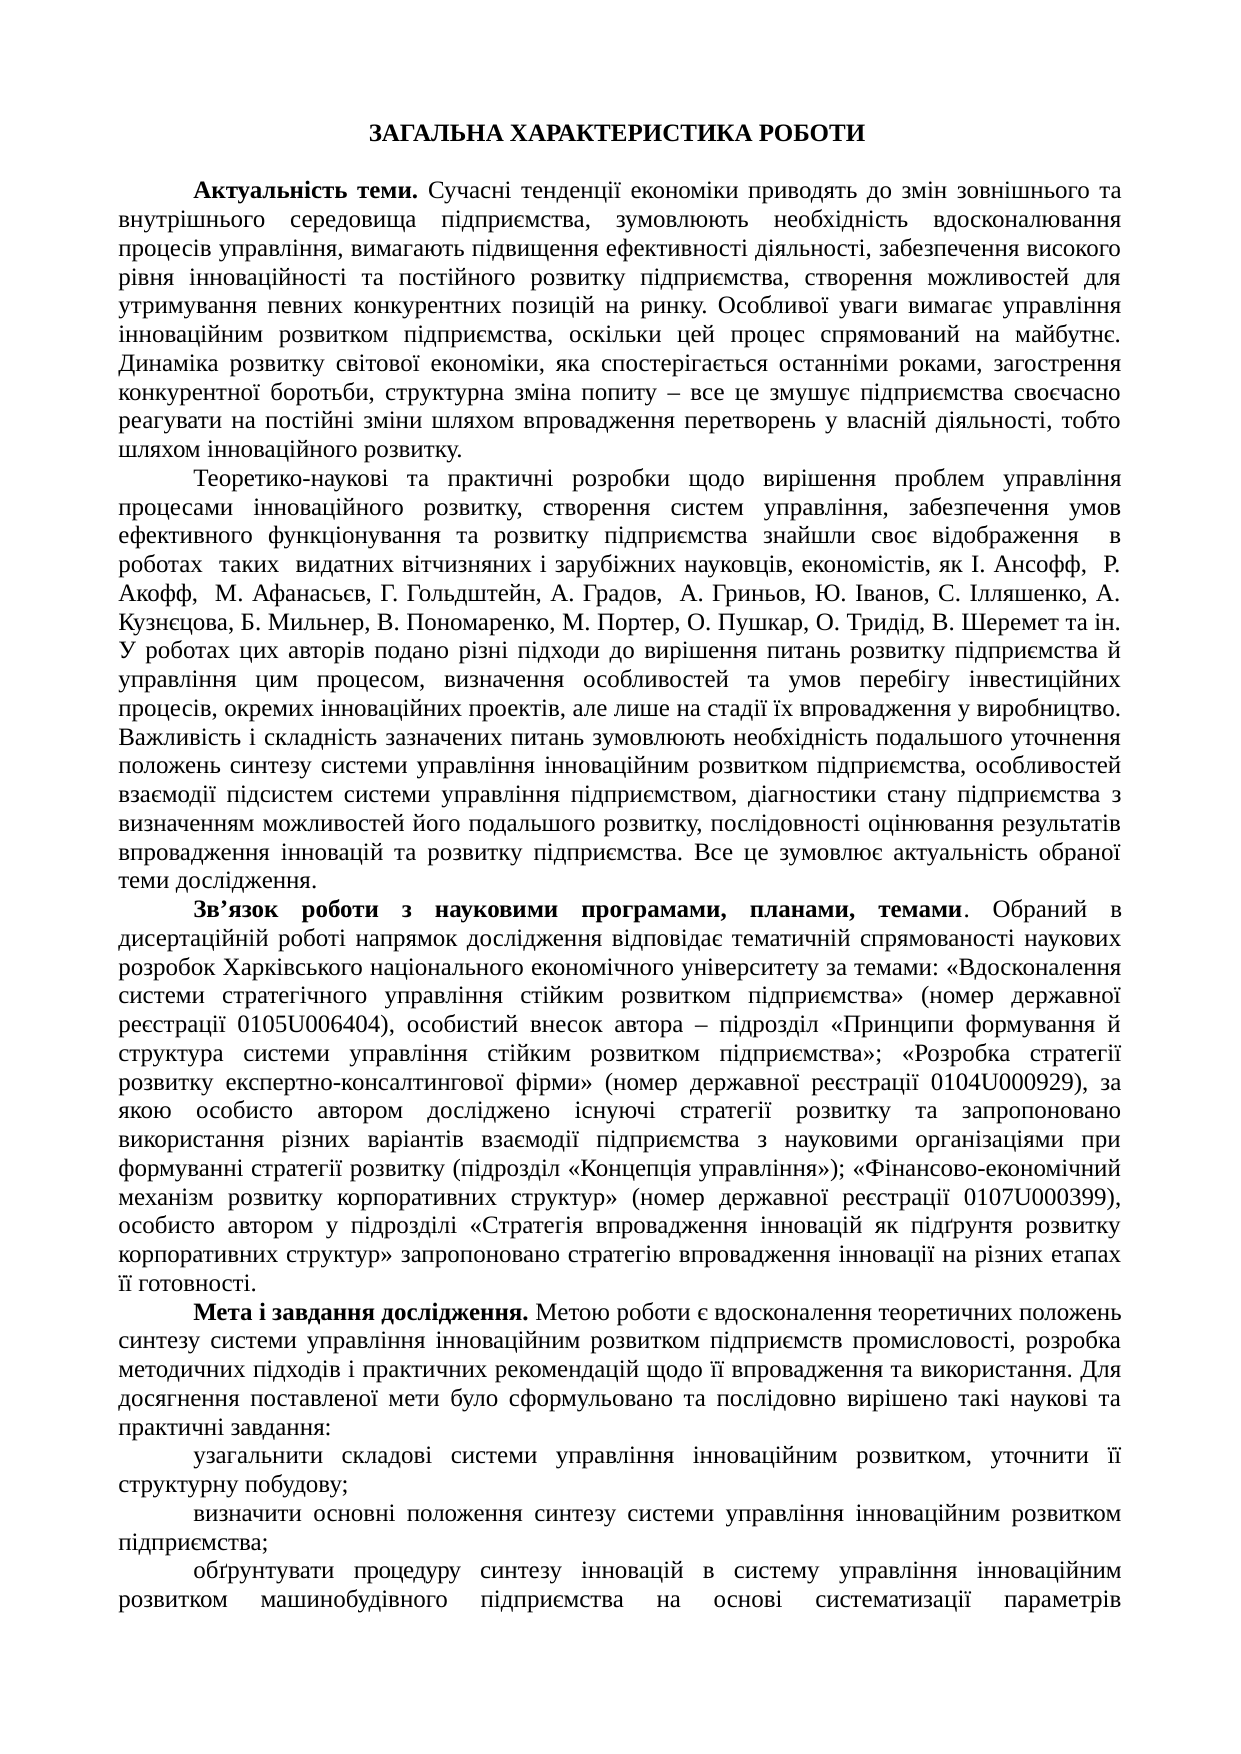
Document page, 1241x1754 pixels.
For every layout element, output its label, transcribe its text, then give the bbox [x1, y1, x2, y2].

text Актуальність теми. Сучасні тенденції економіки приводять до змін зовнішнього та внутрішнього середовища підприємства, зумовлюють необхідність вдосконалювання процесів управління, вимагають підвищення ефективності діяльності, забезпечення високого рівня інноваційності та постійного розвитку підприємства, створення можливостей для утримування певних конкурентних позицій на ринку. Особливої уваги вимагає управління інноваційним розвитком підприємства, оскільки цей процес спрямований на майбутнє. Динаміка розвитку світової економіки, яка спостерігається останніми роками, загострення конкурентної боротьби, структурна зміна попиту – все це змушує підприємства своєчасно реагувати на постійні зміни шляхом впровадження перетворень у власній діяльності, тобто шляхом інноваційного розвитку. [118, 176, 1122, 463]
text Зв’язок роботи з науковими програмами, планами, темами. Обраний в дисертаційній роботі напрямок дослідження відповідає тематичній спрямованості наукових розробок Харківського національного економічного університету за темами: «Вдосконалення системи стратегічного управління стійким розвитком підприємства» (номер державної реєстрації 0105U006404), особистий внесок автора – підрозділ «Принципи формування й структура системи управління стійким розвитком підприємства»; «Розробка стратегії розвитку експертно-консалтингової фірми» (номер державної реєстрації 0104U000929), за якою особисто автором досліджено існуючі стратегії розвитку та запропоновано використання різних варіантів взаємодії підприємства з науковими організаціями при формуванні стратегії розвитку (підрозділ «Концепція управління»); «Фінансово-економічний механізм розвитку корпоративних структур» (номер державної реєстрації 0107U000399), особисто автором у підрозділі «Стратегія впровадження інновацій як підґрунтя розвитку корпоративних структур» запропоновано стратегію впровадження інновації на різних етапах її готовності. [118, 894, 1122, 1297]
text Теоретико-наукові та практичні розробки щодо вирішення проблем управління процесами інноваційного розвитку, створення систем управління, забезпечення умов ефективного функціонування та розвитку підприємства знайшли своє відображення в роботах таких видатних вітчизняних і зарубіжних науковців, економістів, як І. Ансофф, Р. Акофф, М. Афанасьєв, Г. Гольдштейн, А. Градов, А. Гриньов, Ю. Іванов, С. Ілляшенко, А. Кузнєцова, Б. Мильнер, В. Пономаренко, М. Портер, О. Пушкар, О. Тридід, В. Шеремет та ін. У роботах цих авторів подано різні підходи до вирішення питань розвитку підприємства й управління цим процесом, визначення особливостей та умов перебігу інвестиційних процесів, окремих інноваційних проектів, але лише на стадії їх впровадження у виробництво. Важливість і складність зазначених питань зумовлюють необхідність подальшого уточнення положень синтезу системи управління інноваційним розвитком підприємства, особливостей взаємодії підсистем системи управління підприємством, діагностики стану підприємства з визначенням можливостей його подальшого розвитку, послідовності оцінювання результатів впровадження інновацій та розвитку підприємства. Все це зумовлює актуальність обраної теми дослідження. [118, 463, 1122, 894]
text визначити основні положення синтезу системи управління інноваційним розвитком підприємства; [118, 1498, 1122, 1556]
text обґрунтувати процедуру синтезу інновацій в систему управління інноваційним розвитком машинобудівного підприємства на основі систематизації параметрів [118, 1556, 1122, 1613]
text Мета і завдання дослідження. Метою роботи є вдосконалення теоретичних положень синтезу системи управління інноваційним розвитком підприємств промисловості, розробка методичних підходів і практичних рекомендацій щодо її впровадження та використання. Для досягнення поставленої мети було сформульовано та послідовно вирішено такі наукові та практичні завдання: [118, 1297, 1122, 1441]
text ЗАГАЛЬНА ХАРАКТЕРИСТИКА РОБОТИ [118, 118, 1122, 147]
text узагальнити складові системи управління інноваційним розвитком, уточнити її структурну побудову; [118, 1441, 1122, 1498]
